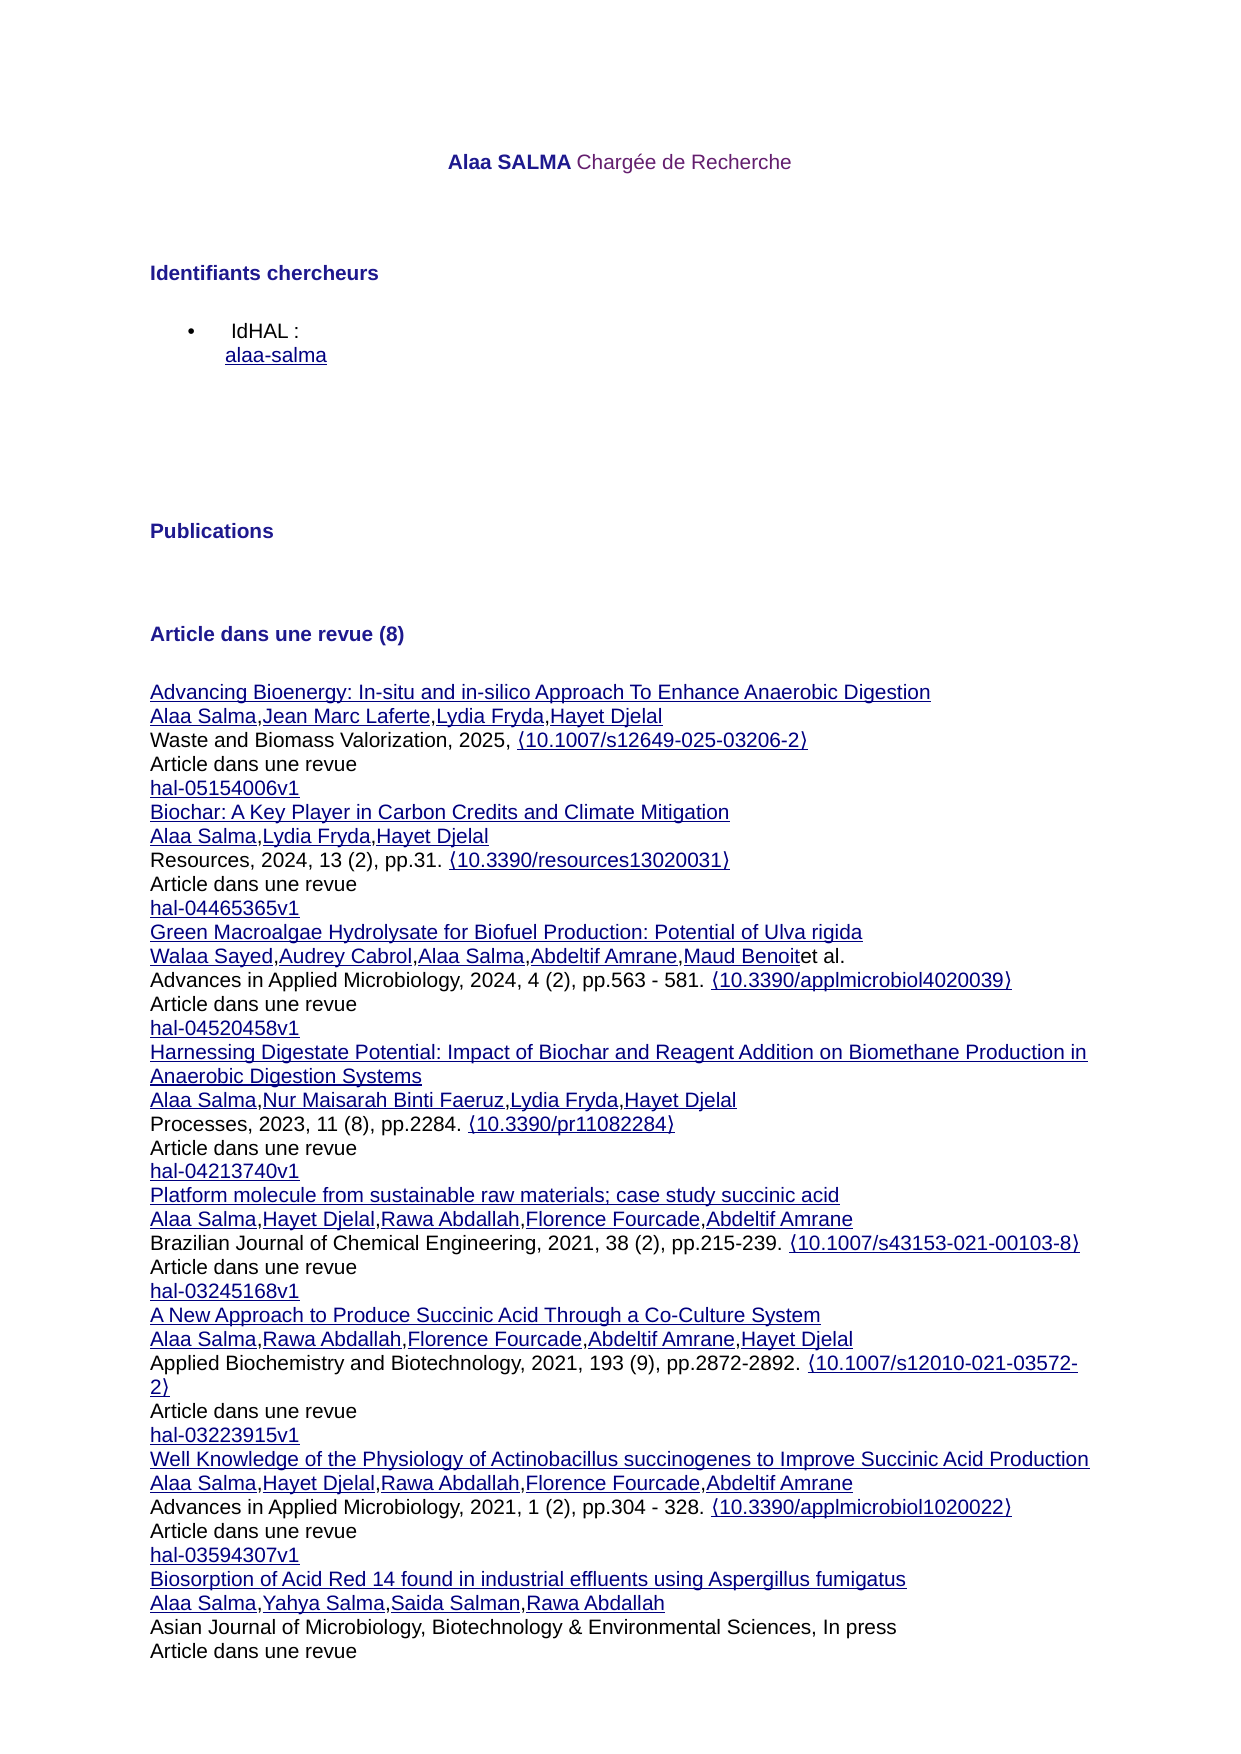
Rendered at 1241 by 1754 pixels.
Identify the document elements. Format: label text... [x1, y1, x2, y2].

table_header Advancing Bioenergy: In-situ and in-silico Approach To Enhance Anaerobic Digestion Alaa Salma,Jean Marc Laferte,Lydia Fryda,Hayet Djelal Waste and Biomass Valorization, 2025, ⟨10.1007/s12649-025-03206-2⟩ Article dans une revue hal-05154006v1 [150, 680, 1090, 800]
subtitle Article dans une revue (8) [150, 622, 1090, 646]
table_cell Well Knowledge of the Physiology of Actinobacillus succinogenes to Improve Succinic Acid Production [150, 1447, 1090, 1468]
table_cell Biosorption of Acid Red 14 found in industrial effluents using Aspergillus fumigatus Alaa Salma,Yahya Salma,Saida Salman,Rawa Abdallah Asian Journal of Microbiology, Biotechnology & Environmental Sciences, In press Article dans une revue [150, 1567, 1090, 1662]
list alaa-salma [187, 343, 1090, 367]
list IdHAL : [187, 319, 1090, 343]
subtitle Publications [150, 519, 1090, 543]
table_cell Biochar: A Key Player in Carbon Credits and Climate Mitigation Alaa Salma,Lydia Fryda,Hayet Djelal Resources, 2024, 13 (2), pp.31. ⟨10.3390/resources13020031⟩ Article dans une revue hal-04465365v1 [150, 800, 1090, 920]
subtitle Alaa SALMA Chargée de Recherche [150, 150, 1090, 174]
subtitle Identifiants chercheurs [150, 260, 1090, 284]
table_cell Harnessing Digestate Potential: Impact of Biochar and Reagent Addition on Biomethane Production in Anaerobic Digestion Systems Alaa Salma,Nur Maisarah Binti Faeruz,Lydia Fryda,Hayet Djelal Processes, 2023, 11 (8), pp.2284. ⟨10.3390/pr11082284⟩ Article dans une revue hal-04213740v1 [150, 1040, 1090, 1183]
table_cell Platform molecule from sustainable raw materials; case study succinic acid Alaa Salma,Hayet Djelal,Rawa Abdallah,Florence Fourcade,Abdeltif Amrane Brazilian Journal of Chemical Engineering, 2021, 38 (2), pp.215-239. ⟨10.1007/s43153-021-00103-8⟩ Article dans une revue hal-03245168v1 [150, 1183, 1090, 1303]
table_cell Alaa Salma,Hayet Djelal,Rawa Abdallah,Florence Fourcade,Abdeltif Amrane Advances in Applied Microbiology, 2021, 1 (2), pp.304 - 328. ⟨10.3390/applmicrobiol1020022⟩ Article dans une revue hal-03594307v1 [150, 1469, 1090, 1567]
table_cell A New Approach to Produce Succinic Acid Through a Co-Culture System Alaa Salma,Rawa Abdallah,Florence Fourcade,Abdeltif Amrane,Hayet Djelal Applied Biochemistry and Biotechnology, 2021, 193 (9), pp.2872-2892. ⟨10.1007/s12010-021-03572-2⟩ Article dans une revue hal-03223915v1 [150, 1303, 1090, 1447]
table_cell Green Macroalgae Hydrolysate for Biofuel Production: Potential of Ulva rigida Walaa Sayed,Audrey Cabrol,Alaa Salma,Abdeltif Amrane,Maud Benoitet al. Advances in Applied Microbiology, 2024, 4 (2), pp.563 - 581. ⟨10.3390/applmicrobiol4020039⟩ Article dans une revue hal-04520458v1 [150, 920, 1090, 1039]
